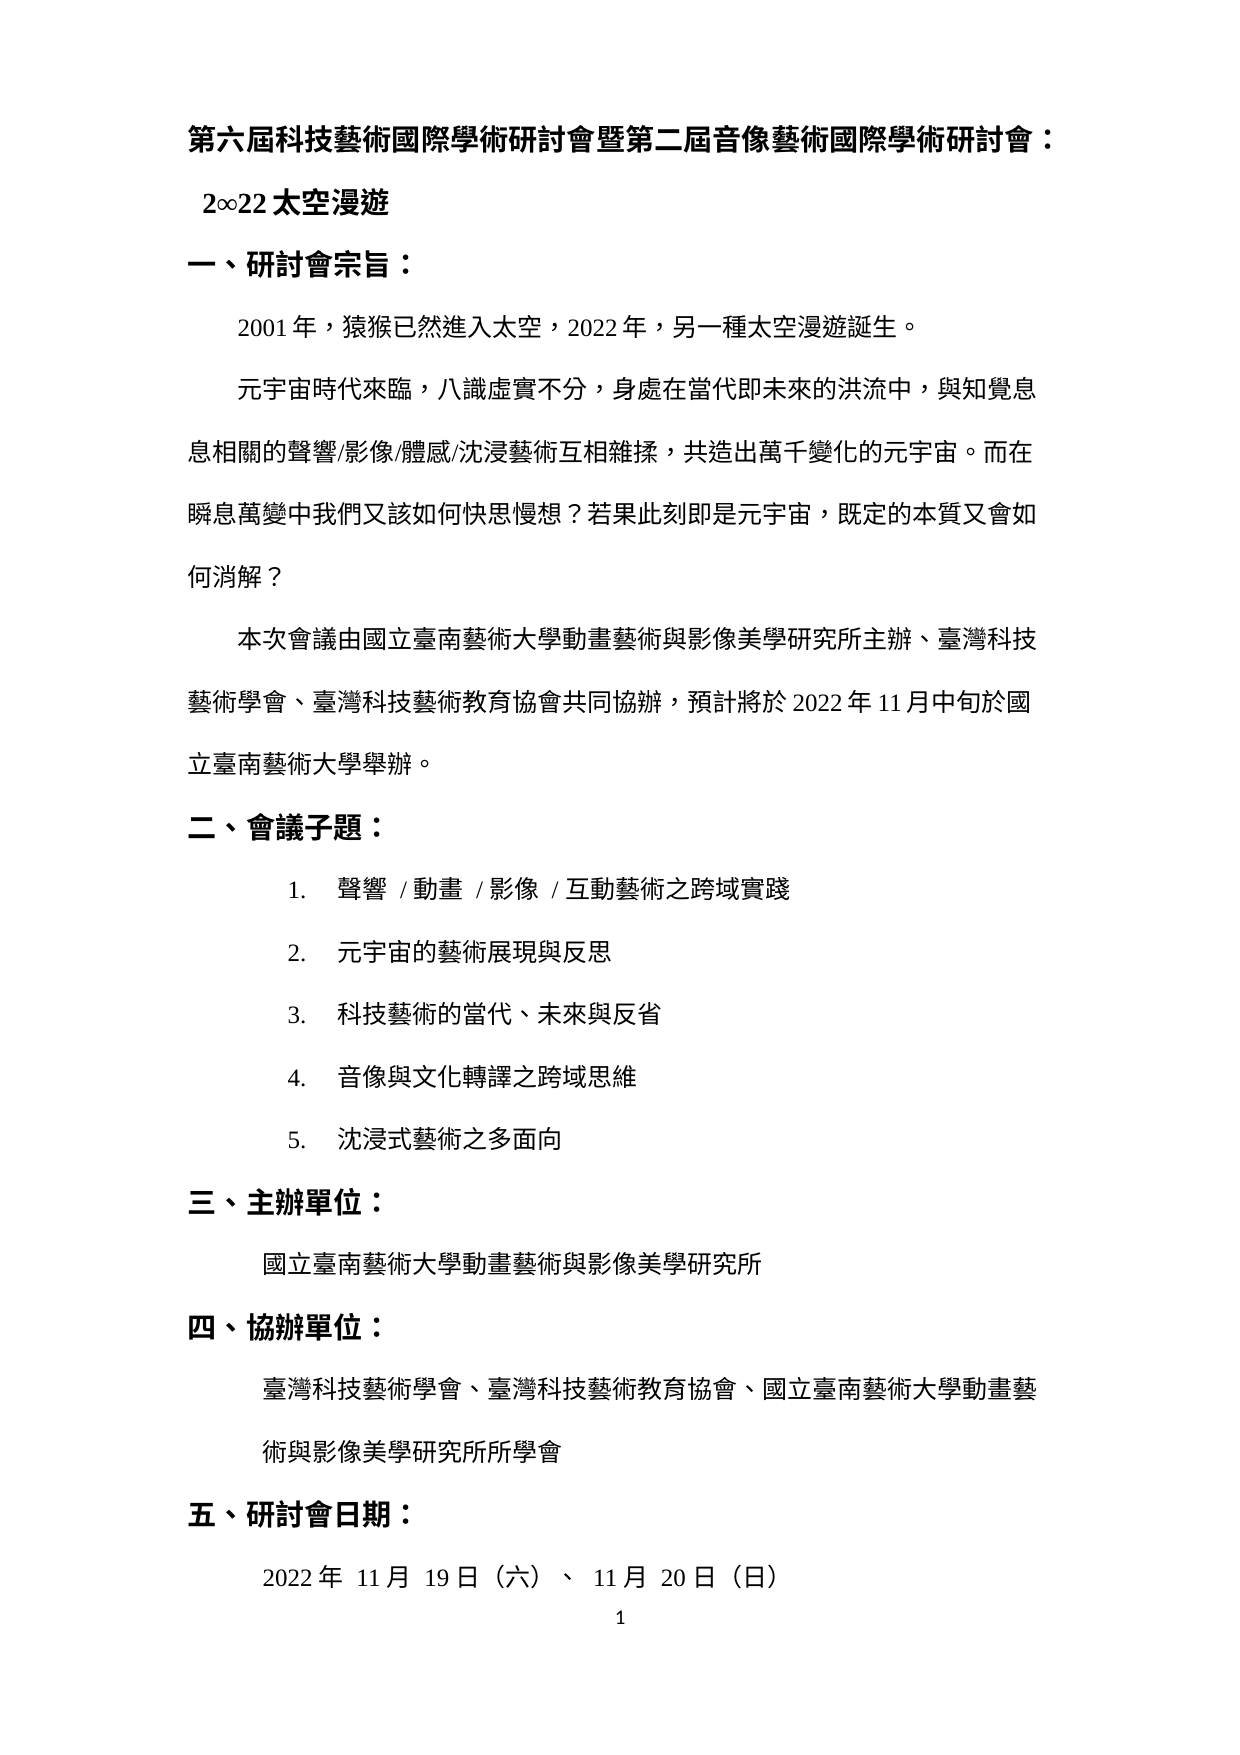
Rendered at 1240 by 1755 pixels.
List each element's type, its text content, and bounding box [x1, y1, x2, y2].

text 二、會議子題： [187, 784, 1052, 846]
list 聲響 / 動畫 / 影像 / 互動藝術之跨域實踐 [287, 846, 1052, 909]
text 一、研討會宗旨： [187, 221, 1052, 284]
text 本次會議由國立臺南藝術大學動畫藝術與影像美學研究所主辦、臺灣科技藝術學會、臺灣科技藝術教育協會共同協辦，預計將於2022年11月中旬於國立臺南藝術大學舉辦。 [187, 596, 1052, 784]
text 第六屆科技藝術國際學術研討會暨第二屆音像藝術國際學術研討會： 2∞22太空漫遊 [187, 96, 1052, 221]
list 沈浸式藝術之多面向 [287, 1096, 1052, 1159]
text 國立臺南藝術大學動畫藝術與影像美學研究所 [262, 1221, 1052, 1284]
text 四、協辦單位： [187, 1284, 1052, 1346]
list 元宇宙的藝術展現與反思 [287, 909, 1052, 971]
list 科技藝術的當代、未來與反省 [287, 971, 1052, 1034]
text 五、研討會日期： [187, 1471, 1052, 1534]
text 元宇宙時代來臨，八識虛實不分，身處在當代即未來的洪流中，與知覺息息相關的聲響/影像/體感/沈浸藝術互相雜揉，共造出萬千變化的元宇宙。而在瞬息萬變中我們又該如何快思慢想？若果此刻即是元宇宙，既定的本質又會如何消解？ [187, 346, 1052, 596]
text 三、主辦單位： [187, 1159, 1052, 1221]
list 音像與文化轉譯之跨域思維 [287, 1034, 1052, 1096]
text 2001年，猿猴已然進入太空，2022年，另一種太空漫遊誕生。 [187, 284, 1052, 346]
text 2022 年 11 月 19 日（六）、 11 月 20 日（日） [262, 1534, 1052, 1596]
text 臺灣科技藝術學會、臺灣科技藝術教育協會、國立臺南藝術大學動畫藝術與影像美學研究所所學會 [262, 1346, 1052, 1471]
